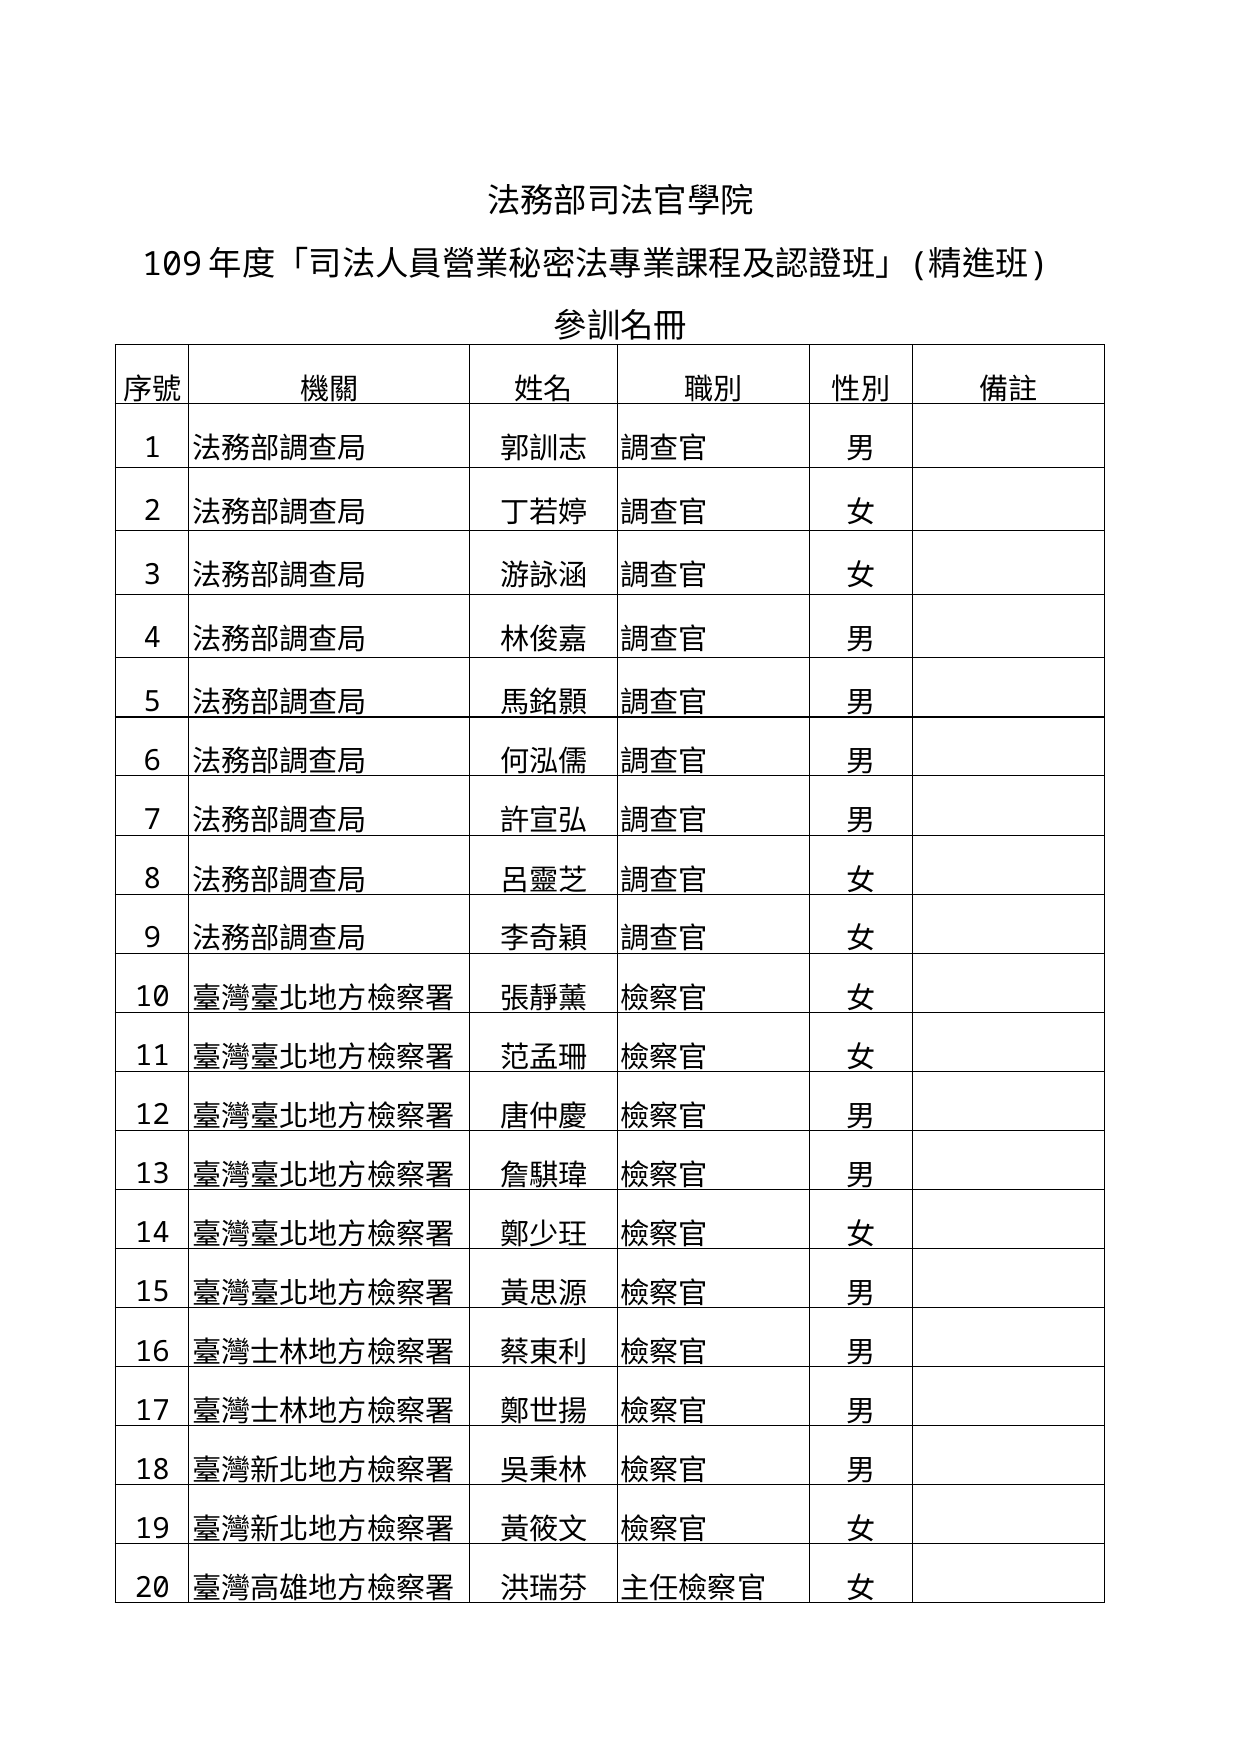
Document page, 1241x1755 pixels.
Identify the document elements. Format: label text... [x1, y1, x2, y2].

table_cell 臺灣高雄地方檢察署 [189, 1544, 469, 1602]
table_cell [913, 1131, 1104, 1189]
table_cell 檢察官 [618, 1367, 809, 1425]
table_cell 16 [116, 1308, 188, 1366]
table_cell 法務部調查局 [189, 595, 469, 657]
table_cell 調查官 [618, 468, 809, 530]
table_cell 法務部調查局 [189, 718, 469, 775]
table_cell 男 [810, 1308, 912, 1366]
table_cell 檢察官 [618, 1131, 809, 1189]
table_cell 女 [810, 531, 912, 594]
table_cell 2 [116, 468, 188, 530]
table_cell 調查官 [618, 895, 809, 953]
table_cell 檢察官 [618, 1190, 809, 1248]
table_header 機關 [189, 345, 469, 403]
table_cell 5 [116, 658, 188, 716]
table_cell 女 [810, 468, 912, 530]
table_cell 19 [116, 1485, 188, 1543]
table_cell [913, 1249, 1104, 1307]
table_cell 10 [116, 954, 188, 1012]
table_cell 14 [116, 1190, 188, 1248]
table_cell [913, 404, 1104, 467]
table_cell 調查官 [618, 595, 809, 657]
table_cell 女 [810, 1544, 912, 1602]
table_cell 檢察官 [618, 1249, 809, 1307]
table_cell 調查官 [618, 658, 809, 716]
table_cell 男 [810, 1072, 912, 1130]
table_cell 檢察官 [618, 1485, 809, 1543]
table_cell [913, 1013, 1104, 1071]
table_cell [913, 1072, 1104, 1130]
table_cell [913, 1544, 1104, 1602]
table_cell 張靜薰 [470, 954, 617, 1012]
table_cell 臺灣臺北地方檢察署 [189, 1249, 469, 1307]
table_cell 男 [810, 404, 912, 467]
table_cell 檢察官 [618, 1308, 809, 1366]
table_cell 女 [810, 954, 912, 1012]
table_cell 12 [116, 1072, 188, 1130]
table_cell 男 [810, 1131, 912, 1189]
table_cell 何泓儒 [470, 718, 617, 775]
table_cell 檢察官 [618, 1013, 809, 1071]
table_cell 調查官 [618, 404, 809, 467]
table_cell 檢察官 [618, 1426, 809, 1484]
table_cell 男 [810, 658, 912, 716]
table_cell 3 [116, 531, 188, 594]
table_cell 吳秉林 [470, 1426, 617, 1484]
table_cell [913, 776, 1104, 834]
table_cell 9 [116, 895, 188, 953]
table_cell 男 [810, 1367, 912, 1425]
table_cell 女 [810, 895, 912, 953]
table_cell 洪瑞芬 [470, 1544, 617, 1602]
table_cell 8 [116, 836, 188, 893]
table_cell 法務部調查局 [189, 531, 469, 594]
table_cell 許宣弘 [470, 776, 617, 834]
table_cell 法務部調查局 [189, 895, 469, 953]
table_cell 呂靈芝 [470, 836, 617, 893]
table_header 姓名 [470, 345, 617, 403]
table_cell 檢察官 [618, 1072, 809, 1130]
table_cell 女 [810, 836, 912, 893]
table_cell [913, 895, 1104, 953]
table_cell 13 [116, 1131, 188, 1189]
table_cell 唐仲慶 [470, 1072, 617, 1130]
table_header 備註 [913, 345, 1104, 403]
table_cell 20 [116, 1544, 188, 1602]
table_cell [913, 468, 1104, 530]
table_cell 男 [810, 776, 912, 834]
table_cell 男 [810, 1249, 912, 1307]
table_header 性別 [810, 345, 912, 403]
table_cell 郭訓志 [470, 404, 617, 467]
text 參訓名冊 [142, 282, 1098, 344]
table_cell 17 [116, 1367, 188, 1425]
table_cell 檢察官 [618, 954, 809, 1012]
table_cell 鄭世揚 [470, 1367, 617, 1425]
table_cell [913, 531, 1104, 594]
table_cell [913, 718, 1104, 775]
table_cell 臺灣臺北地方檢察署 [189, 1190, 469, 1248]
table_cell [913, 1485, 1104, 1543]
table_cell 11 [116, 1013, 188, 1071]
table_cell 男 [810, 595, 912, 657]
table_cell 調查官 [618, 531, 809, 594]
table_cell 臺灣臺北地方檢察署 [189, 1013, 469, 1071]
table_cell 男 [810, 1426, 912, 1484]
text 109年度「司法人員營業秘密法專業課程及認證班」(精進班) [142, 219, 1098, 282]
table_cell 李奇穎 [470, 895, 617, 953]
table_cell 6 [116, 718, 188, 775]
table_cell [913, 1308, 1104, 1366]
table_cell [913, 836, 1104, 893]
table_cell 男 [810, 718, 912, 775]
table_cell 馬銘顥 [470, 658, 617, 716]
table_cell 鄭少玨 [470, 1190, 617, 1248]
table_cell 法務部調查局 [189, 404, 469, 467]
table_cell 法務部調查局 [189, 776, 469, 834]
table_cell 臺灣士林地方檢察署 [189, 1308, 469, 1366]
table_cell 調查官 [618, 776, 809, 834]
table_cell 黃思源 [470, 1249, 617, 1307]
table_cell 女 [810, 1485, 912, 1543]
table_cell 臺灣士林地方檢察署 [189, 1367, 469, 1425]
text 法務部司法官學院 [142, 157, 1098, 219]
table_cell [913, 1190, 1104, 1248]
table_cell 臺灣新北地方檢察署 [189, 1426, 469, 1484]
table_cell [913, 1367, 1104, 1425]
table_cell 女 [810, 1013, 912, 1071]
table_header 序號 [116, 345, 188, 403]
table_cell 法務部調查局 [189, 468, 469, 530]
table_cell 4 [116, 595, 188, 657]
table_cell 黃筱文 [470, 1485, 617, 1543]
table_cell 臺灣臺北地方檢察署 [189, 954, 469, 1012]
table_cell 臺灣新北地方檢察署 [189, 1485, 469, 1543]
table_cell 臺灣臺北地方檢察署 [189, 1072, 469, 1130]
table_cell 詹騏瑋 [470, 1131, 617, 1189]
table_cell 15 [116, 1249, 188, 1307]
table_cell 蔡東利 [470, 1308, 617, 1366]
table_cell [913, 954, 1104, 1012]
table_cell 主任檢察官 [618, 1544, 809, 1602]
table_cell [913, 658, 1104, 716]
table_cell 1 [116, 404, 188, 467]
table_cell 臺灣臺北地方檢察署 [189, 1131, 469, 1189]
table_cell 調查官 [618, 718, 809, 775]
table_cell 范孟珊 [470, 1013, 617, 1071]
table_header 職別 [618, 345, 809, 403]
table_cell 法務部調查局 [189, 658, 469, 716]
table_cell 林俊嘉 [470, 595, 617, 657]
table_cell 丁若婷 [470, 468, 617, 530]
table_cell 調查官 [618, 836, 809, 893]
table_cell 女 [810, 1190, 912, 1248]
table_cell 18 [116, 1426, 188, 1484]
table_cell 7 [116, 776, 188, 834]
table_cell 游詠涵 [470, 531, 617, 594]
table_cell 法務部調查局 [189, 836, 469, 893]
table_cell [913, 1426, 1104, 1484]
table_cell [913, 595, 1104, 657]
